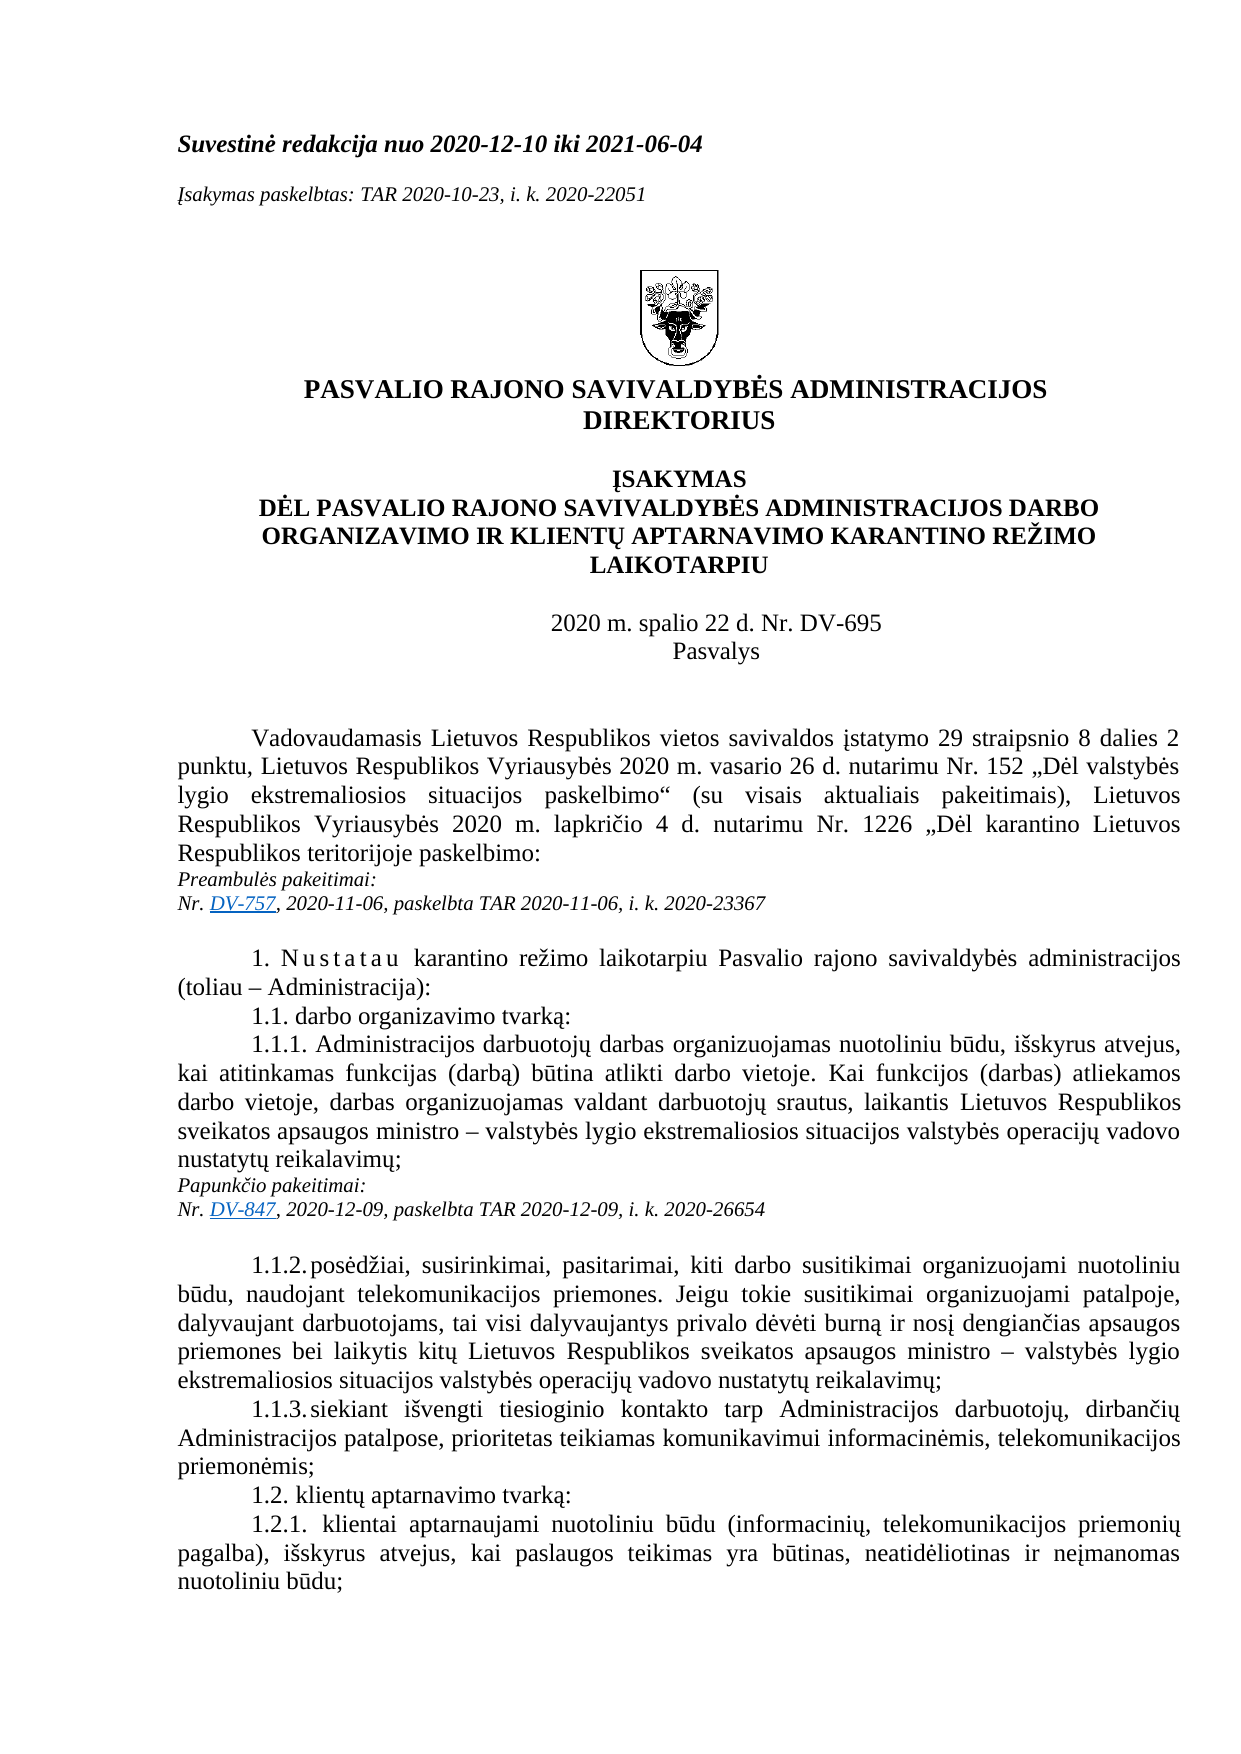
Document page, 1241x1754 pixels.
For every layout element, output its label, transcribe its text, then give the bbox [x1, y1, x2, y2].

text direktorius [177, 404, 1181, 435]
text Nr. DV-847, 2020-12-09, paskelbta TAR 2020-12-09, i. k. 2020-26654 [177, 1197, 1181, 1221]
text Pasvalio rajono savivaldybės administracijos [177, 373, 1181, 404]
text 1. Nustatau karantino režimo laikotarpiu Pasvalio rajono savivaldybės administracijos (toliau – Administracija): [177, 943, 1181, 1001]
text Įsakymas paskelbtas: TAR 2020-10-23, i. k. 2020-22051 [177, 182, 1181, 206]
text 1.1. darbo organizavimo tvarką: [177, 1001, 1181, 1029]
text įsakymas [177, 464, 1181, 493]
text 1.1.1. Administracijos darbuotojų darbas organizuojamas nuotoliniu būdu, išskyrus atvejus, kai atitinkamas funkcijas (darbą) būtina atlikti darbo vietoje. Kai funkcijos (darbas) atliekamos darbo vietoje, darbas organizuojamas valdant darbuotojų srautus, laikantis Lietuvos Respublikos sveikatos apsaugos ministro – valstybės lygio ekstremaliosios situacijos valstybės operacijų vadovo nustatytų reikalavimų; [177, 1029, 1181, 1173]
text 1.1.2. posėdžiai, susirinkimai, pasitarimai, kiti darbo susitikimai organizuojami nuotoliniu būdu, naudojant telekomunikacijos priemones. Jeigu tokie susitikimai organizuojami patalpoje, dalyvaujant darbuotojams, tai visi dalyvaujantys privalo dėvėti burną ir nosį dengiančias apsaugos priemones bei laikytis kitų Lietuvos Respublikos sveikatos apsaugos ministro – valstybės lygio ekstremaliosios situacijos valstybės operacijų vadovo nustatytų reikalavimų; [177, 1250, 1181, 1394]
text Nr. DV-757, 2020-11-06, paskelbta TAR 2020-11-06, i. k. 2020-23367 [177, 891, 1181, 914]
text Pasvalys [177, 636, 1181, 665]
text 2020 m. spalio 22 d. Nr. DV-695 [177, 608, 1181, 636]
text Vadovaudamasis Lietuvos Respublikos vietos savivaldos įstatymo 29 straipsnio 8 dalies 2 punktu, Lietuvos Respublikos Vyriausybės 2020 m. vasario 26 d. nutarimu Nr. 152 „Dėl valstybės lygio ekstremaliosios situacijos paskelbimo“ (su visais aktualiais pakeitimais), Lietuvos Respublikos Vyriausybės 2020 m. lapkričio 4 d. nutarimu Nr. 1226 „Dėl karantino Lietuvos Respublikos teritorijoje paskelbimo: [177, 723, 1181, 866]
text 1.2.1. klientai aptarnaujami nuotoliniu būdu (informacinių, telekomunikacijos priemonių pagalba), išskyrus atvejus, kai paslaugos teikimas yra būtinas, neatidėliotinas ir neįmanomas nuotoliniu būdu; [177, 1509, 1181, 1595]
text Papunkčio pakeitimai: [177, 1173, 1181, 1197]
text Suvestinė redakcija nuo 2020-12-10 iki 2021-06-04 [177, 129, 1181, 158]
text DĖL pasvalio rajono savivaldybės administracijos darbo Organizavimo IR KLIENTŲ APTARNAVIMO karantino režimo laikotarpiu [177, 493, 1181, 579]
text Preambulės pakeitimai: [177, 866, 1181, 891]
text 1.1.3. siekiant išvengti tiesioginio kontakto tarp Administracijos darbuotojų, dirbančių Administracijos patalpose, prioritetas teikiamas komunikavimui informacinėmis, telekomunikacijos priemonėmis; [177, 1394, 1181, 1480]
text 1.2. klientų aptarnavimo tvarką: [177, 1480, 1181, 1509]
